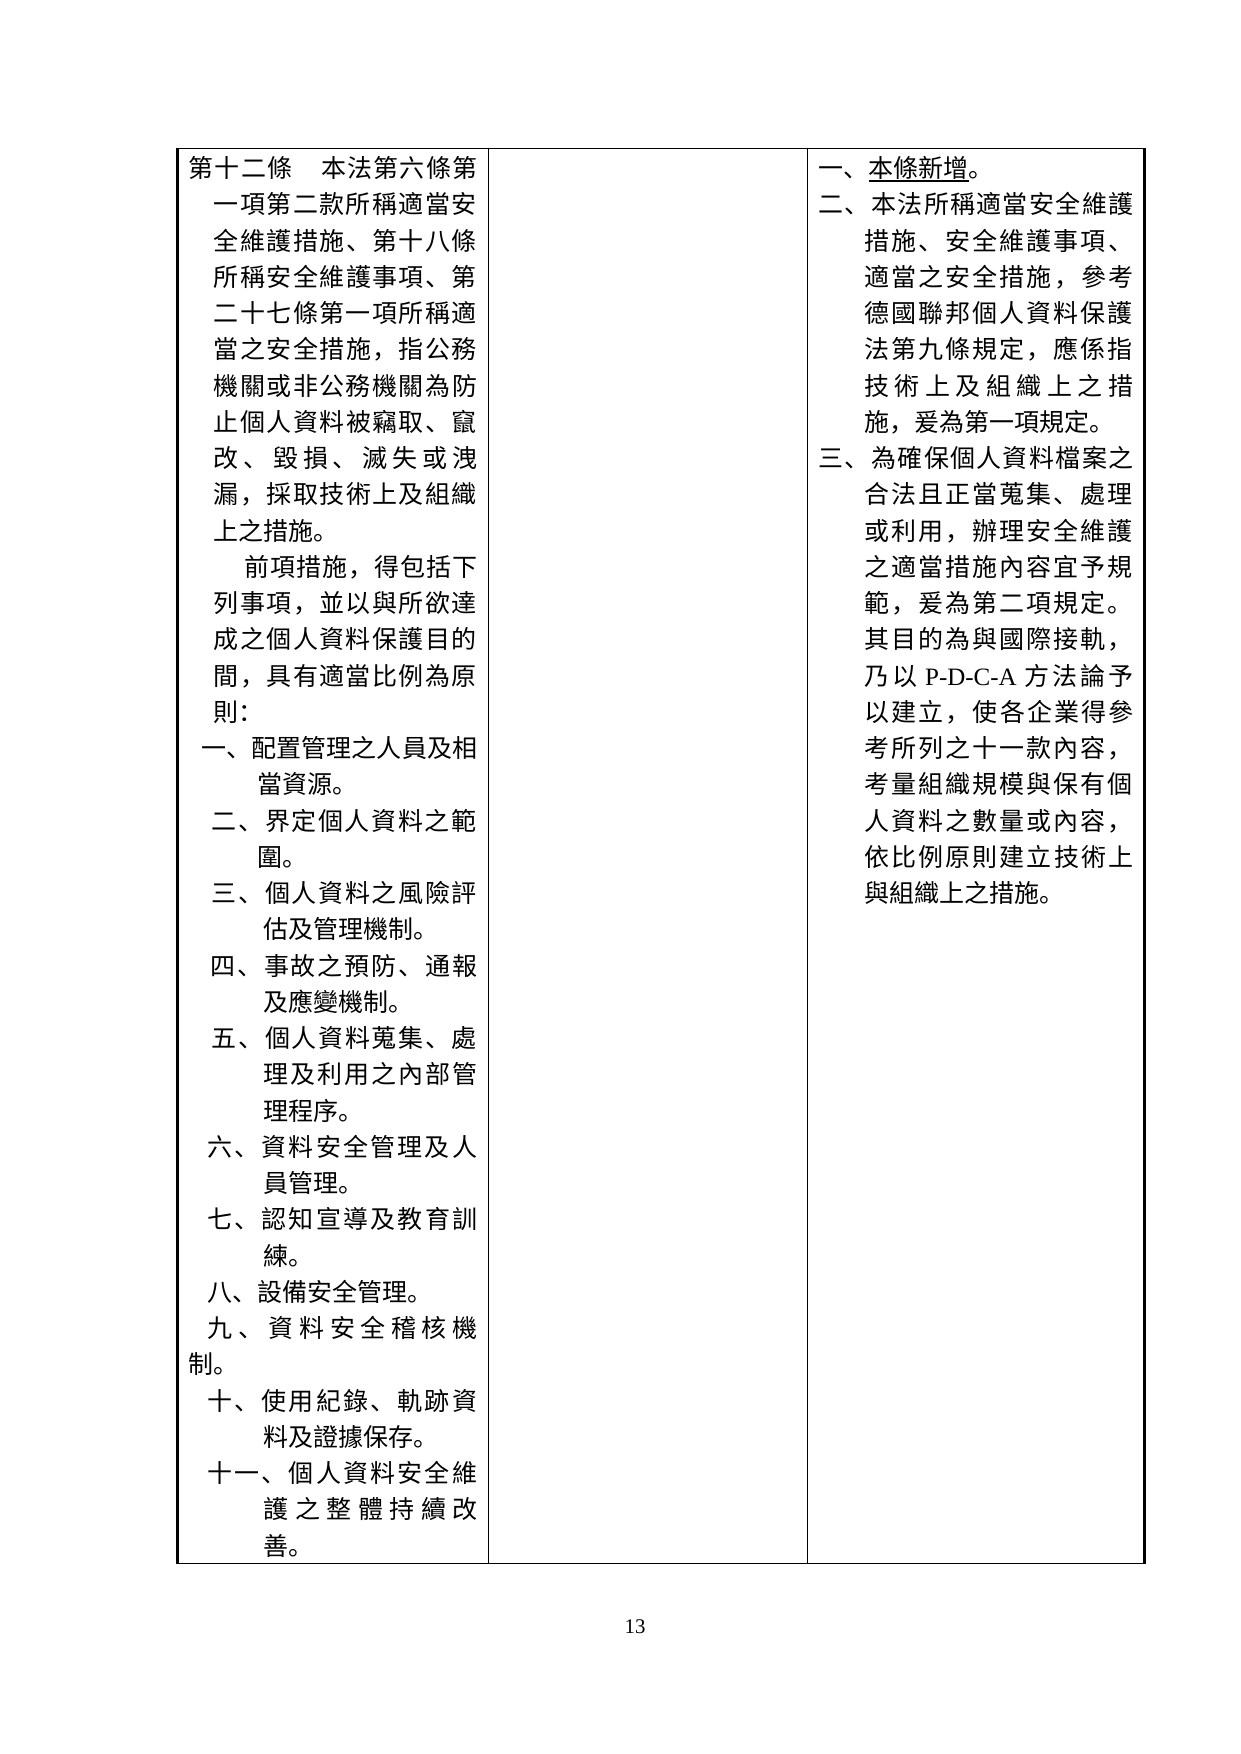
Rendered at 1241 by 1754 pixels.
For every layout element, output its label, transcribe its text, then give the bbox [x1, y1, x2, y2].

table_cell 第十二條 本法第六條第一項第二款所稱適當安全維護措施、第十八條所稱安全維護事項、第二十七條第一項所稱適當之安全措施，指公務機關或非公務機關為防止個人資料被竊取、竄改、毀損、滅失或洩漏，採取技術上及組織上之措施。 前項措施，得包括下列事項，並以與所欲達成之個人資料保護目的間，具有適當比例為原則： 一、配置管理之人員及相當資源。 二、界定個人資料之範圍。 三、個人資料之風險評估及管理機制。 四、事故之預防、通報及應變機制。 五、個人資料蒐集、處理及利用之內部管理程序。 六、資料安全管理及人員管理。 七、認知宣導及教育訓練。 八、設備安全管理。 九、資料安全稽核機制。 十、使用紀錄、軌跡資料及證據保存。 十一、個人資料安全維護之整體持續改善。 [179, 149, 488, 1562]
table_cell [489, 149, 807, 1562]
table_cell 一、本條新增。 二、本法所稱適當安全維護措施、安全維護事項、適當之安全措施，參考德國聯邦個人資料保護法第九條規定，應係指技術上及組織上之措施，爰為第一項規定。 三、為確保個人資料檔案之合法且正當蒐集、處理或利用，辦理安全維護之適當措施內容宜予規範，爰為第二項規定。其目的為與國際接軌，乃以P-D-C-A方法論予以建立，使各企業得參考所列之十一款內容，考量組織規模與保有個人資料之數量或內容，依比例原則建立技術上與組織上之措施。 [808, 149, 1143, 1562]
